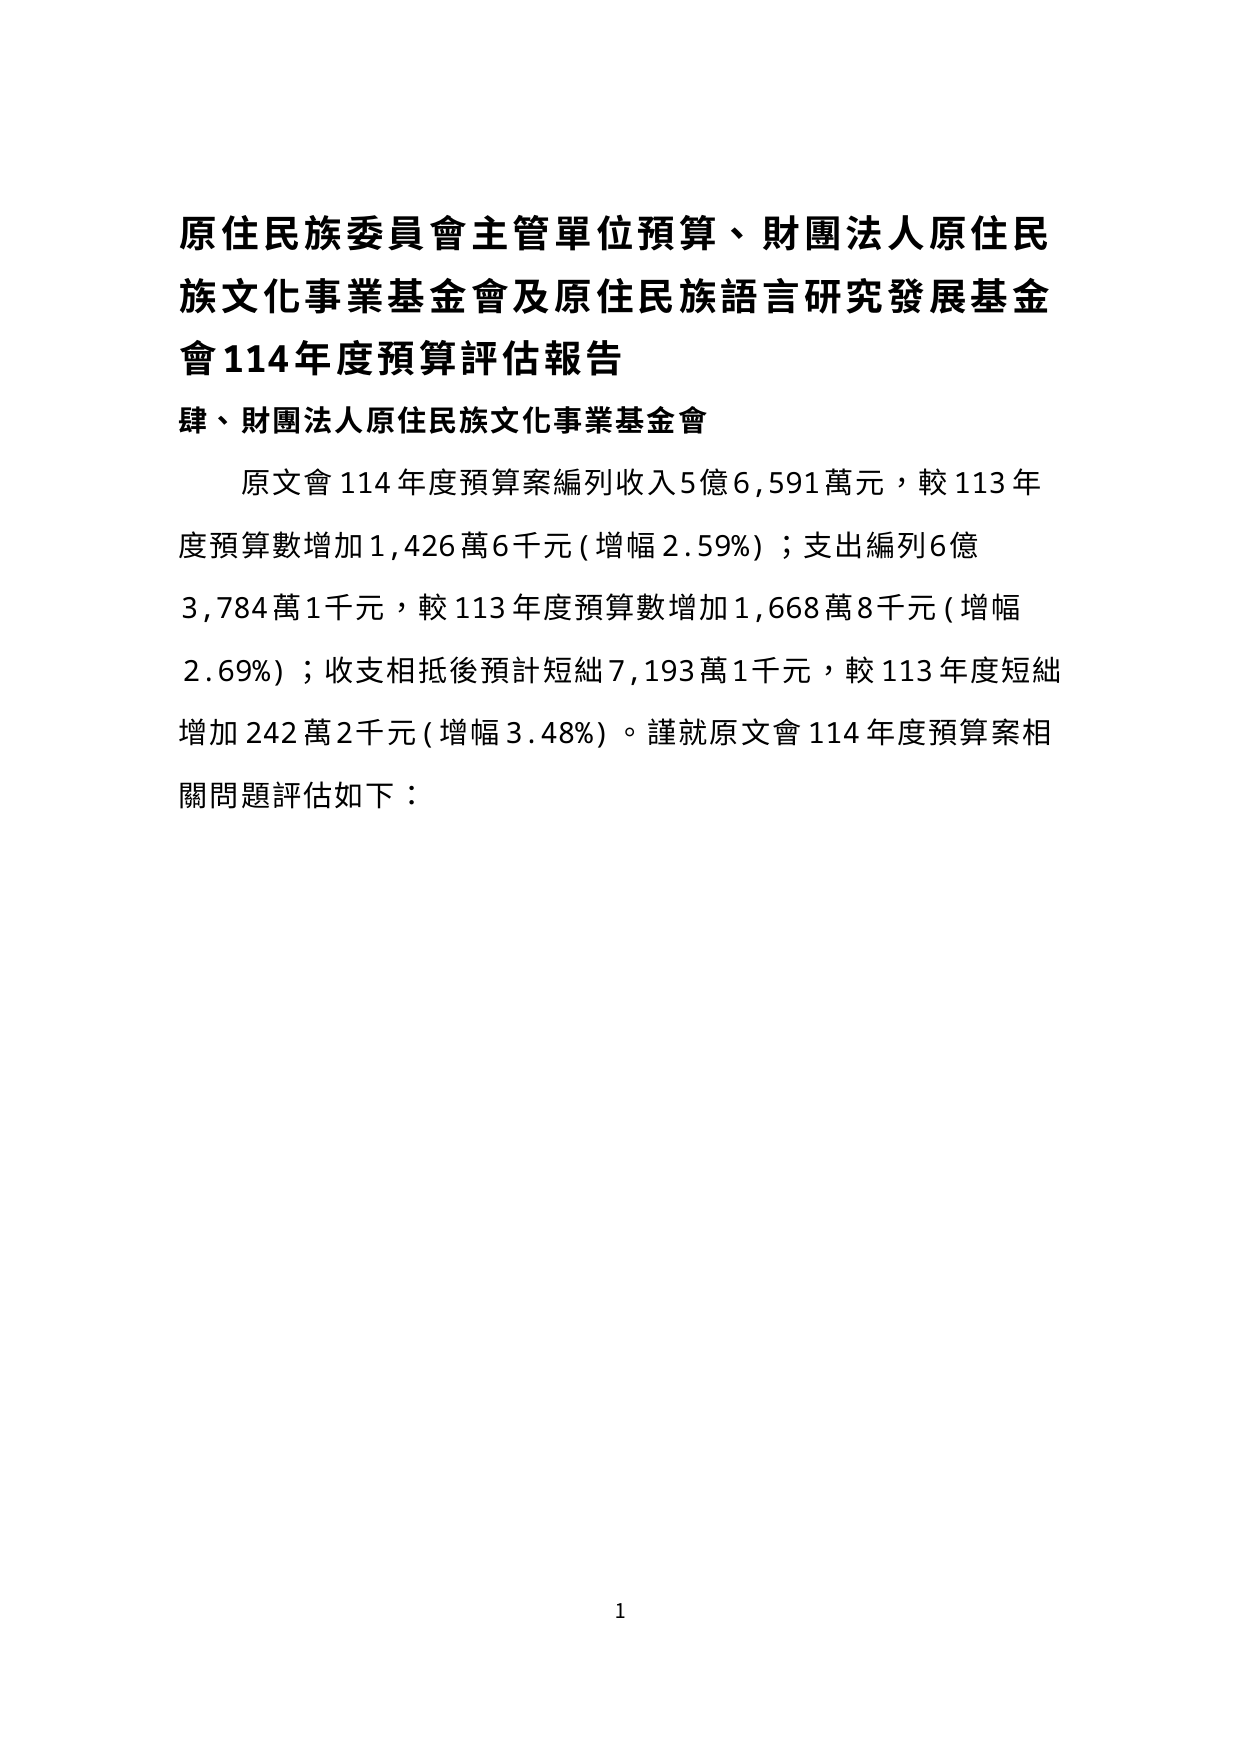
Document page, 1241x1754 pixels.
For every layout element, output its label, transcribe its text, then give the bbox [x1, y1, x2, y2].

text 原文會114年度預算案編列收入5億6,591萬元，較113年度預算數增加1,426萬6千元(增幅2.59%)；支出編列6億3,784萬1千元，較113年度預算數增加1,668萬8千元(增幅2.69%)；收支相抵後預計短絀7,193萬1千元，較113年度短絀增加242萬2千元(增幅3.48%)。謹就原文會114年度預算案相關問題評估如下： [177, 439, 1063, 814]
text 原住民族委員會主管單位預算、財團法人原住民族文化事業基金會及原住民族語言研究發展基金會114年度預算評估報告 [177, 189, 1063, 377]
text 肆、財團法人原住民族文化事業基金會 [177, 377, 1063, 439]
